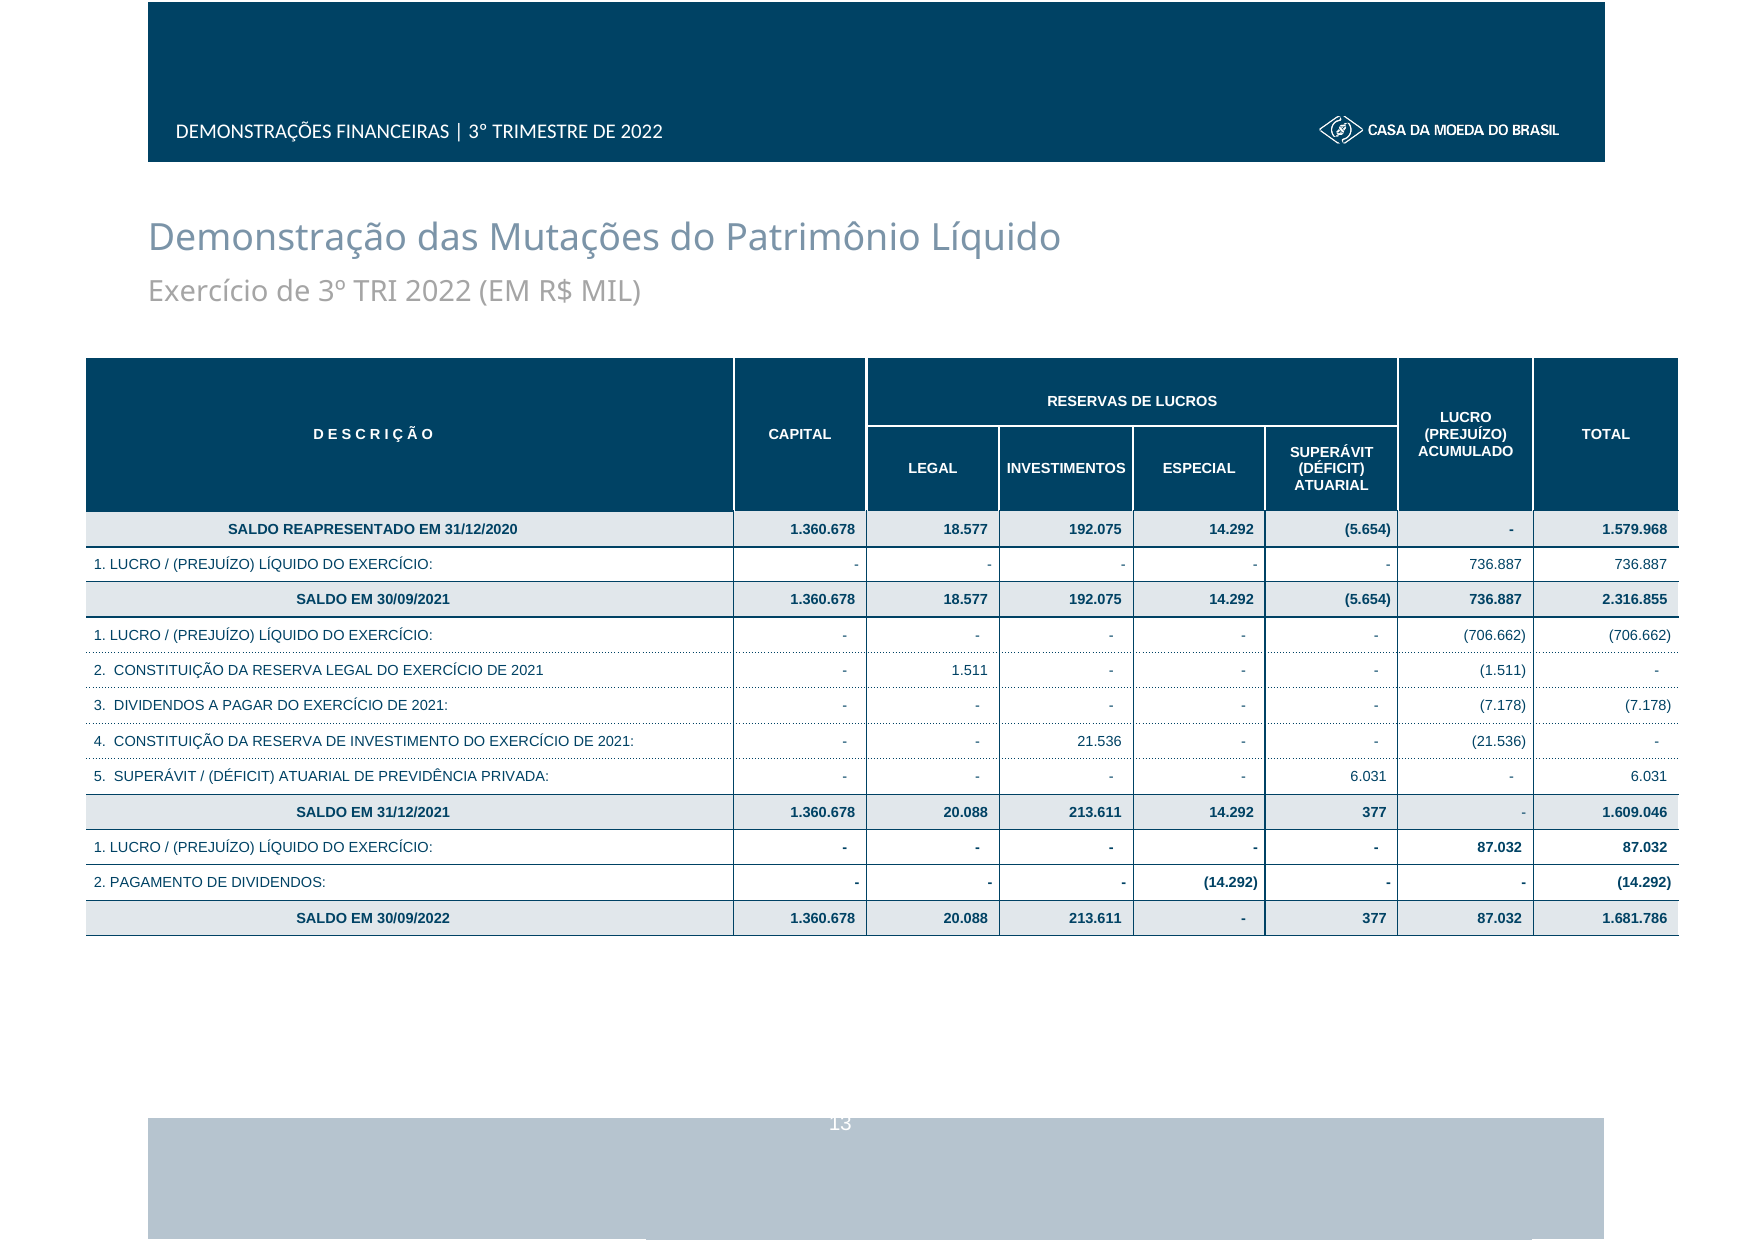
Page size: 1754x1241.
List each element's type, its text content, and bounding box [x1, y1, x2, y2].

table_cell - [1000, 865, 1133, 900]
table_cell (7.178) [1398, 687, 1533, 723]
table_cell 14.292 [1134, 582, 1264, 616]
table_cell 21.536 [1000, 723, 1133, 758]
table_cell [660, 512, 733, 546]
table_cell 213.611 [1000, 795, 1133, 829]
table_cell - [1266, 687, 1397, 723]
table_cell [660, 618, 733, 652]
table_cell (706.662) [1398, 618, 1533, 652]
table_cell - [1398, 795, 1533, 829]
table_cell 2. CONSTITUIÇÃO DA RESERVA LEGAL DO EXERCÍCIO DE 2021 [86, 652, 660, 687]
table_cell 5. SUPERÁVIT / (DÉFICIT) ATUARIAL DE PREVIDÊNCIA PRIVADA: [86, 758, 660, 793]
table_cell - [1266, 618, 1397, 652]
table_cell 736.887 [1398, 582, 1533, 616]
table_cell 1.609.046 [1534, 795, 1678, 829]
table_cell - [1266, 652, 1397, 687]
table_cell [660, 652, 733, 687]
table_cell - [1534, 652, 1678, 687]
table_cell (7.178) [1534, 687, 1678, 723]
table_cell 6.031 [1266, 758, 1397, 793]
table_cell - [1000, 830, 1133, 864]
table_cell ESPECIAL [1134, 427, 1264, 510]
table_cell - [734, 830, 866, 864]
table_cell [660, 687, 733, 723]
table_cell 20.088 [867, 795, 999, 829]
table_cell 1.360.678 [734, 901, 866, 935]
table_cell - [734, 548, 866, 581]
table_cell - [1266, 830, 1397, 864]
table_cell (5.654) [1266, 511, 1397, 546]
table_header CAPITAL [735, 358, 865, 510]
table_cell - [867, 723, 999, 758]
table_cell 6.031 [1534, 758, 1678, 793]
table_cell - [1134, 618, 1264, 652]
table_cell - [867, 548, 999, 581]
table_cell - [867, 758, 999, 793]
table_cell 736.887 [1398, 548, 1533, 581]
table_cell SALDO EM 30/09/2022 [86, 901, 660, 935]
table_cell 192.075 [1000, 582, 1133, 616]
table_cell LEGAL [868, 427, 998, 510]
table_cell - [734, 723, 866, 758]
table_cell 192.075 [1000, 511, 1133, 546]
table_cell - [867, 865, 999, 900]
table_cell [660, 901, 733, 935]
table_cell 1.360.678 [734, 795, 866, 829]
table_cell - [1398, 758, 1533, 793]
table_cell 14.292 [1134, 795, 1264, 829]
table_cell [660, 865, 733, 900]
table_header [1133, 358, 1265, 375]
table_cell 20.088 [867, 901, 999, 935]
table_cell 1. LUCRO / (PREJUÍZO) LÍQUIDO DO EXERCÍCIO: [86, 830, 660, 864]
table_cell [660, 758, 733, 793]
table_cell 2. PAGAMENTO DE DIVIDENDOS: [86, 865, 660, 900]
table_cell 1. LUCRO / (PREJUÍZO) LÍQUIDO DO EXERCÍCIO: [86, 548, 660, 581]
table_cell RESERVAS DE LUCROS [868, 375, 1397, 425]
table_cell (14.292) [1134, 865, 1264, 900]
table_cell - [734, 652, 866, 687]
table_cell 213.611 [1000, 901, 1133, 935]
table_cell 1.360.678 [734, 511, 866, 546]
table_cell SALDO REAPRESENTADO EM 31/12/2020 [86, 512, 660, 546]
table_cell - [1134, 901, 1264, 935]
table_cell 87.032 [1398, 830, 1533, 864]
table_cell SALDO EM 30/09/2021 [86, 582, 660, 616]
table_cell [660, 830, 733, 864]
table_cell 377 [1266, 901, 1397, 935]
table_cell 1.511 [867, 652, 999, 687]
table_cell SUPERÁVIT (DÉFICIT) ATUARIAL [1266, 427, 1397, 510]
table_header D E S C R I Ç Ã O [86, 358, 660, 510]
table_cell (706.662) [1534, 618, 1678, 652]
table_cell - [734, 865, 866, 900]
table_cell [660, 795, 733, 829]
table_cell - [734, 687, 866, 723]
table_cell - [734, 758, 866, 793]
table_cell [660, 582, 733, 616]
table_cell 1.360.678 [734, 582, 866, 616]
table_cell (5.654) [1266, 582, 1397, 616]
table_cell 2.316.855 [1534, 582, 1678, 616]
table_cell - [1266, 548, 1397, 581]
table_cell - [1134, 687, 1264, 723]
table_header LUCRO (PREJUÍZO) ACUMULADO [1399, 358, 1532, 510]
table_cell - [1534, 723, 1678, 758]
table_cell 87.032 [1398, 901, 1533, 935]
table_cell - [1000, 548, 1133, 581]
table_header [999, 358, 1133, 375]
table_cell - [1000, 758, 1133, 793]
table_cell - [1000, 652, 1133, 687]
table_cell 18.577 [867, 511, 999, 546]
subtitle Exercício de 3º TRI 2022 (EM R$ MIL) [148, 270, 1532, 309]
table_cell 736.887 [1534, 548, 1678, 581]
table_header [1265, 358, 1397, 375]
table_cell 3. DIVIDENDOS A PAGAR DO EXERCÍCIO DE 2021: [86, 687, 660, 723]
table_cell 4. CONSTITUIÇÃO DA RESERVA DE INVESTIMENTO DO EXERCÍCIO DE 2021: [86, 723, 660, 758]
table_cell - [1266, 723, 1397, 758]
table_cell - [867, 618, 999, 652]
table_cell INVESTIMENTOS [1000, 427, 1132, 510]
table_cell - [1134, 723, 1264, 758]
table_cell [660, 548, 733, 581]
table_cell 18.577 [867, 582, 999, 616]
table_cell - [1266, 865, 1397, 900]
table_cell - [1134, 830, 1264, 864]
table_cell [660, 723, 733, 758]
table_cell - [867, 687, 999, 723]
table_cell (1.511) [1398, 652, 1533, 687]
table_cell - [1134, 758, 1264, 793]
table_header TOTAL [1534, 358, 1678, 510]
table_cell 377 [1266, 795, 1397, 829]
table_cell 1.579.968 [1534, 511, 1678, 546]
table_cell 14.292 [1134, 511, 1264, 546]
table_header [660, 358, 733, 510]
table_header [868, 358, 999, 375]
table_cell - [1398, 865, 1533, 900]
table_cell 87.032 [1534, 830, 1678, 864]
table_cell - [1000, 687, 1133, 723]
table_cell - [1398, 511, 1533, 546]
table_cell - [1000, 618, 1133, 652]
table_cell (14.292) [1534, 865, 1678, 900]
table_cell (21.536) [1398, 723, 1533, 758]
table_cell 1.681.786 [1534, 901, 1678, 935]
subtitle Demonstração das Mutações do Patrimônio Líquido [148, 211, 1532, 262]
table_cell - [1134, 548, 1264, 581]
table_cell - [734, 618, 866, 652]
table_cell SALDO EM 31/12/2021 [86, 795, 660, 829]
table_cell 1. LUCRO / (PREJUÍZO) LÍQUIDO DO EXERCÍCIO: [86, 618, 660, 652]
table_cell - [867, 830, 999, 864]
table_cell - [1134, 652, 1264, 687]
